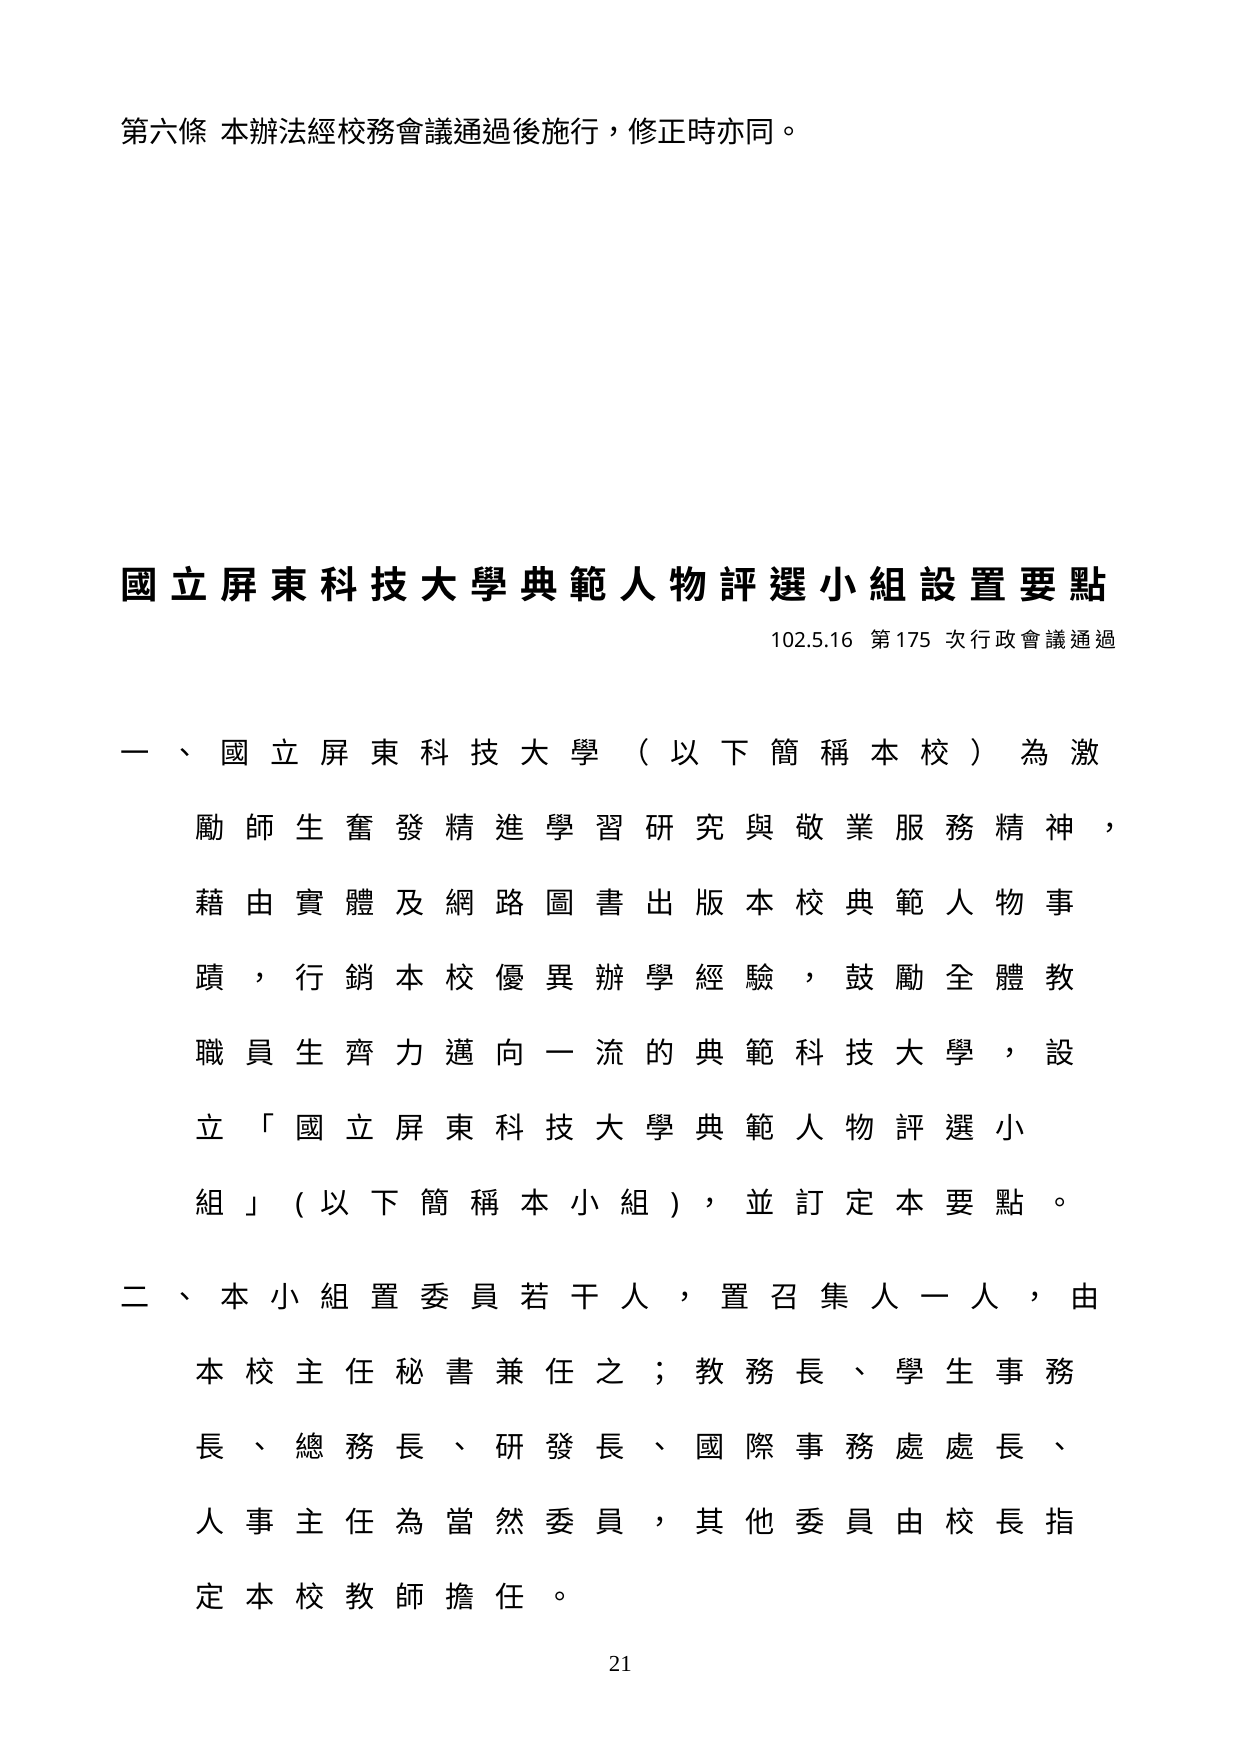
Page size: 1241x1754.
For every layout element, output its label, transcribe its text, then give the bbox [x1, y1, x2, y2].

list 本辦法經校務會議通過後施行，修正時亦同。 [120, 101, 1120, 151]
text 二、本小組置委員若干人，置召集人一人，由本校主任秘書兼任之；教務長、學生事務長、總務長、研發長、國際事務處處長、人事主任為當然委員，其他委員由校長指定本校教師擔任。 [120, 1257, 1120, 1632]
text 一、國立屏東科技大學（以下簡稱本校）為激勵師生奮發精進學習研究與敬業服務精神，藉由實體及網路圖書出版本校典範人物事蹟，行銷本校優異辦學經驗，鼓勵全體教職員生齊力邁向一流的典範科技大學，設立「國立屏東科技大學典範人物評選小組」(以下簡稱本小組)，並訂定本要點。 [120, 713, 1120, 1238]
text 102.5.16第175次行政會議通過 [120, 619, 1120, 657]
text 國立屏東科技大學典範人物評選小組設置要點 [120, 544, 1120, 619]
